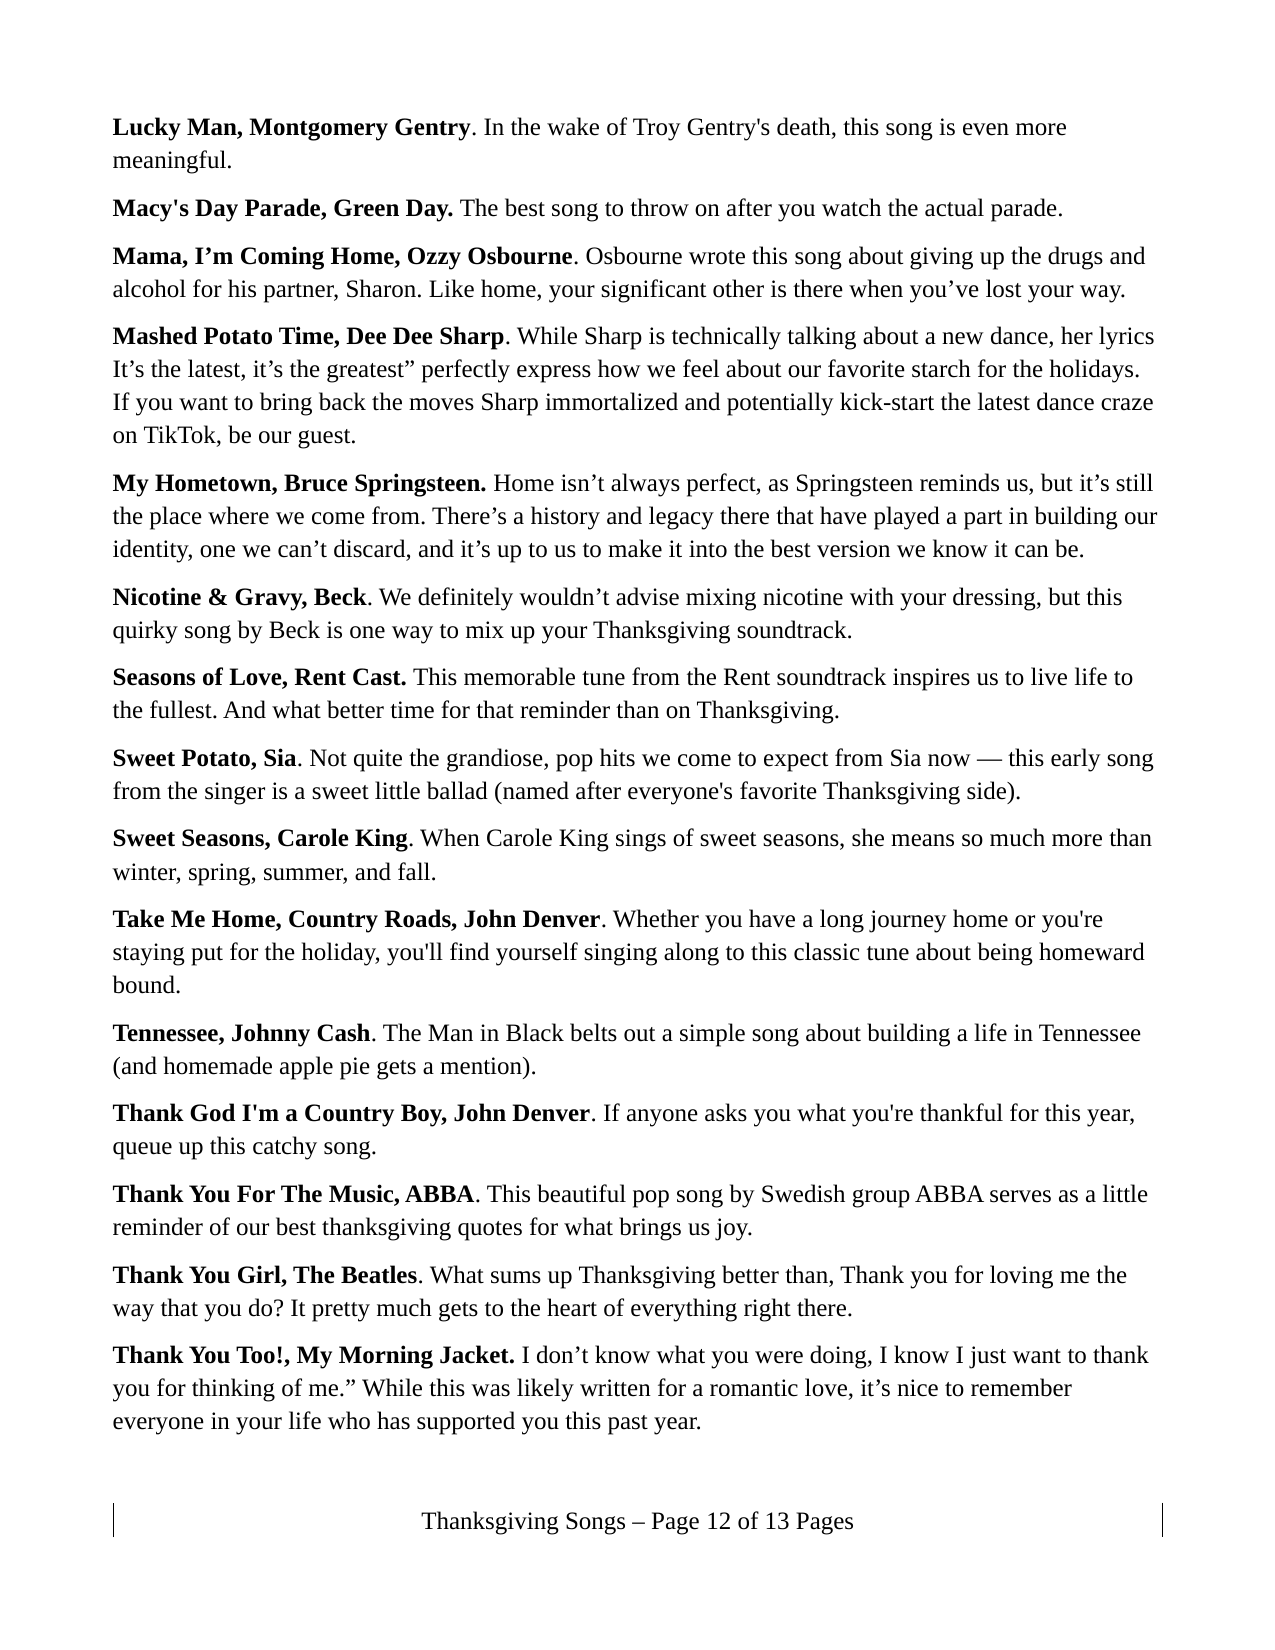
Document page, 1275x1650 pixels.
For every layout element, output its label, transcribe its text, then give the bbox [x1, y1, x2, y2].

text Thank You Too!, My Morning Jacket. I don’t know what you were doing, I know I just want to thank you for thinking of me.” While this was likely written for a romantic love, it’s nice to remember everyone in your life who has supported you this past year. [112, 1340, 1162, 1435]
text Take Me Home, Country Roads, John Denver. Whether you have a long journey home or you're staying put for the holiday, you'll find yourself singing along to this classic tune about being homeward bound. [112, 904, 1162, 999]
text Nicotine & Gravy, Beck. We definitely wouldn’t advise mixing nicotine with your dressing, but this quirky song by Beck is one way to mix up your Thanksgiving soundtrack. [112, 582, 1162, 643]
text Thank God I'm a Country Boy, John Denver. If anyone asks you what you're thankful for this year, queue up this catchy song. [112, 1098, 1162, 1160]
text Thank You For The Music, ABBA. This beautiful pop song by Swedish group ABBA serves as a little reminder of our best thanksgiving quotes for what brings us joy. [112, 1179, 1162, 1241]
text Thank You Girl, The Beatles. What sums up Thanksgiving better than, Thank you for loving me the way that you do? It pretty much gets to the heart of everything right there. [112, 1260, 1162, 1321]
text Mashed Potato Time, Dee Dee Sharp. While Sharp is technically talking about a new dance, her lyrics It’s the latest, it’s the greatest” perfectly express how we feel about our favorite starch for the holidays. If you want to bring back the moves Sharp immortalized and potentially kick-start the latest dance craze on TikTok, be our guest. [112, 321, 1162, 449]
text Sweet Seasons, Carole King. When Carole King sings of sweet seasons, she means so much more than winter, spring, summer, and fall. [112, 823, 1162, 885]
text Macy's Day Parade, Green Day. The best song to throw on after you watch the actual parade. [112, 193, 1162, 222]
text Lucky Man, Montgomery Gentry. In the wake of Troy Gentry's death, this song is even more meaningful. [112, 112, 1162, 174]
text Mama, I’m Coming Home, Ozzy Osbourne. Osbourne wrote this song about giving up the drugs and alcohol for his partner, Sharon. Like home, your significant other is there when you’ve lost your way. [112, 241, 1162, 302]
text Sweet Potato, Sia. Not quite the grandiose, pop hits we come to expect from Sia now — this early song from the singer is a sweet little ballad (named after everyone's favorite Thanksgiving side). [112, 743, 1162, 805]
text My Hometown, Bruce Springsteen. Home isn’t always perfect, as Springsteen reminds us, but it’s still the place where we come from. There’s a history and legacy there that have played a part in building our identity, one we can’t discard, and it’s up to us to make it into the best version we know it can be. [112, 468, 1162, 563]
text Tennessee, Johnny Cash. The Man in Black belts out a simple song about building a life in Tennessee (and homemade apple pie gets a mention). [112, 1018, 1162, 1079]
text Seasons of Love, Rent Cast. This memorable tune from the Rent soundtrack inspires us to live life to the fullest. And what better time for that reminder than on Thanksgiving. [112, 662, 1162, 724]
